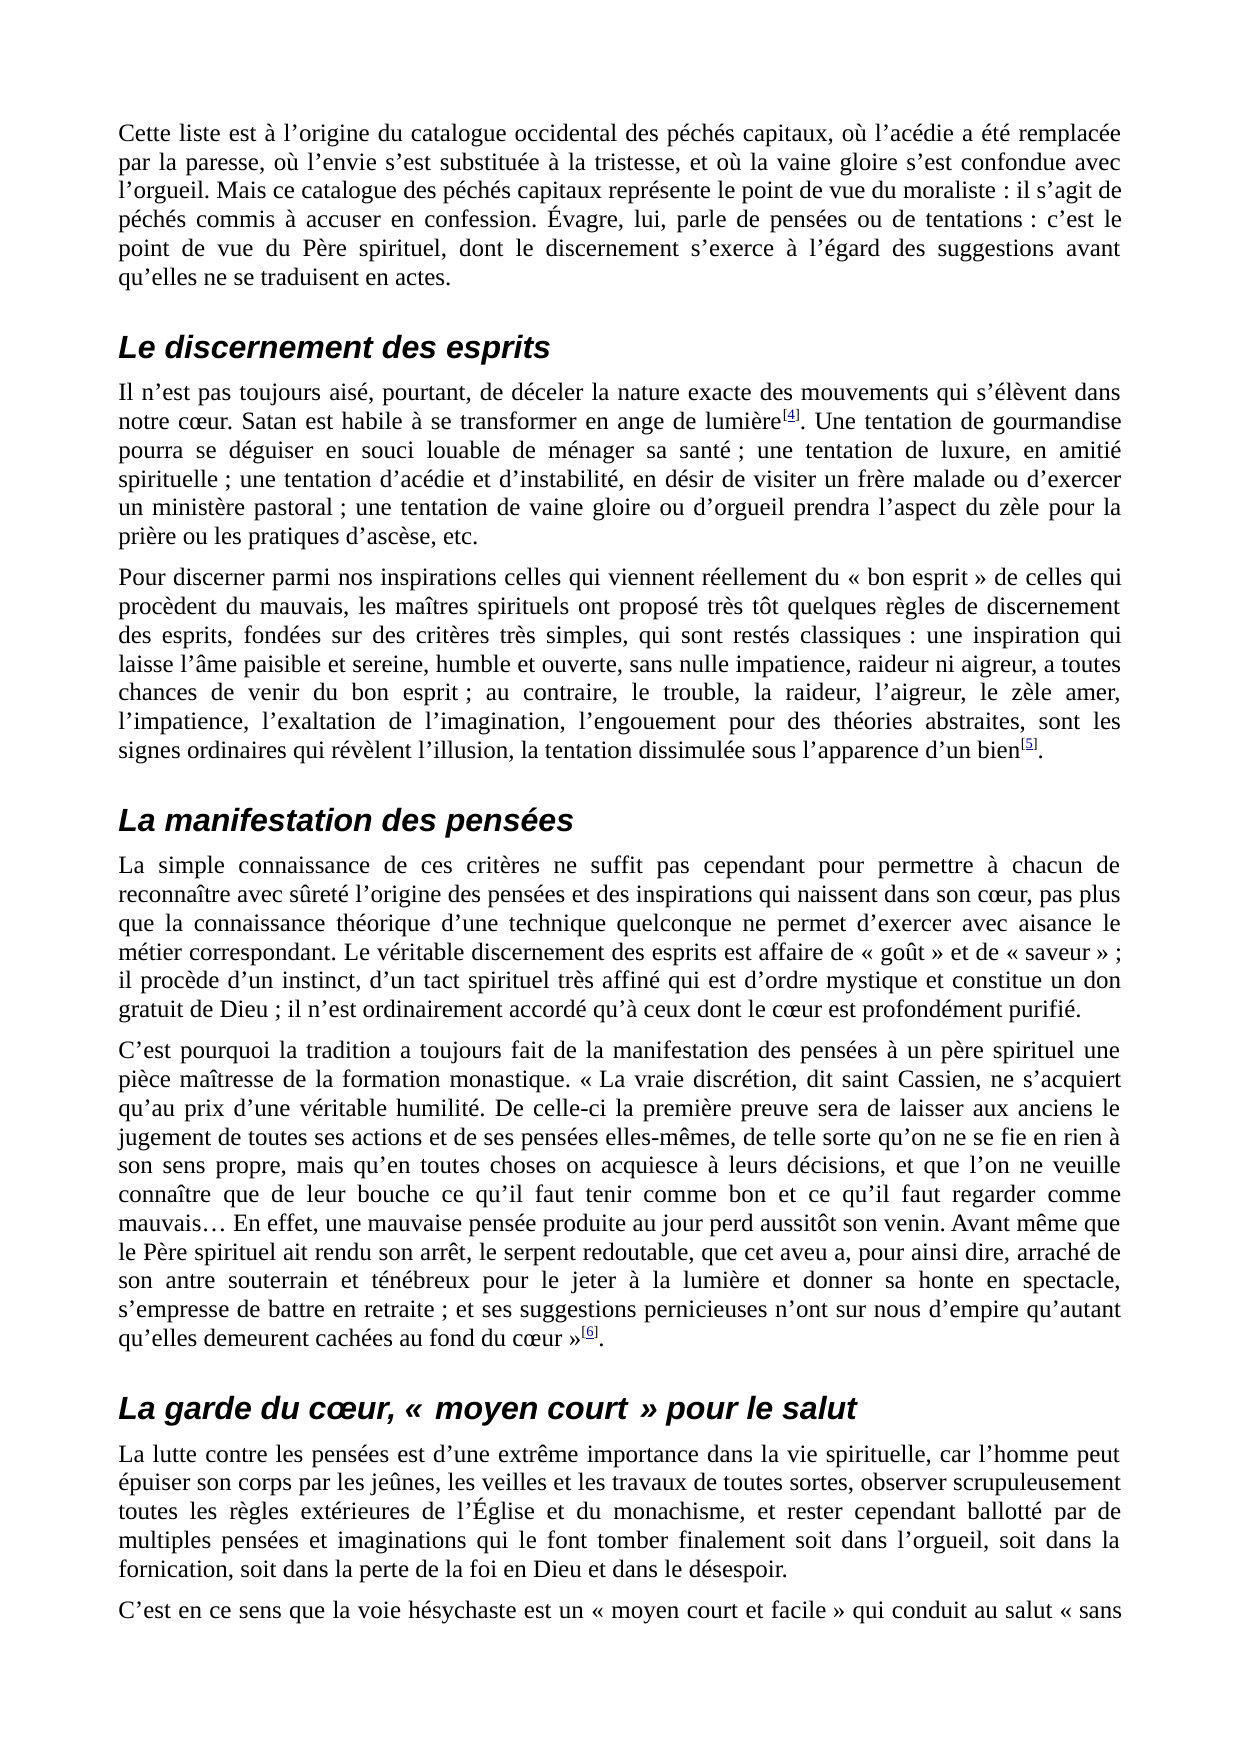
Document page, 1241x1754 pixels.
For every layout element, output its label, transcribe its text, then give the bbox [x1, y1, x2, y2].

text C’est pourquoi la tradition a toujours fait de la manifestation des pensées à un père spirituel une pièce maîtresse de la formation monastique. « La vraie discrétion, dit saint Cassien, ne s’acquiert qu’au prix d’une véritable humilité. De celle-ci la première preuve sera de laisser aux anciens le jugement de toutes ses actions et de ses pensées elles-mêmes, de telle sorte qu’on ne se fie en rien à son sens propre, mais qu’en toutes choses on acquiesce à leurs décisions, et que l’on ne veuille connaître que de leur bouche ce qu’il faut tenir comme bon et ce qu’il faut regarder comme mauvais… En effet, une mauvaise pensée produite au jour perd aussitôt son venin. Avant même que le Père spirituel ait rendu son arrêt, le serpent redoutable, que cet aveu a, pour ainsi dire, arraché de son antre souterrain et ténébreux pour le jeter à la lumière et donner sa honte en spectacle, s’empresse de battre en retraite ; et ses suggestions pernicieuses n’ont sur nous d’empire qu’autant qu’elles demeurent cachées au fond du cœur »[6]. [118, 1036, 1122, 1352]
text Il n’est pas toujours aisé, pourtant, de déceler la nature exacte des mouvements qui s’élèvent dans notre cœur. Satan est habile à se transformer en ange de lumière[4]. Une tentation de gourmandise pourra se déguiser en souci louable de ménager sa santé ; une tentation de luxure, en amitié spirituelle ; une tentation d’acédie et d’instabilité, en désir de visiter un frère malade ou d’exercer un ministère pastoral ; une tentation de vaine gloire ou d’orgueil prendra l’aspect du zèle pour la prière ou les pratiques d’ascèse, etc. [118, 377, 1122, 550]
text Cette liste est à l’origine du catalogue occidental des péchés capitaux, où l’acédie a été remplacée par la paresse, où l’envie s’est substituée à la tristesse, et où la vaine gloire s’est confondue avec l’orgueil. Mais ce catalogue des péchés capitaux représente le point de vue du moraliste : il s’agit de péchés commis à accuser en confession. Évagre, lui, parle de pensées ou de tentations : c’est le point de vue du Père spirituel, dont le discernement s’exerce à l’égard des suggestions avant qu’elles ne se traduisent en actes. [118, 118, 1122, 291]
text La lutte contre les pensées est d’une extrême importance dans la vie spirituelle, car l’homme peut épuiser son corps par les jeûnes, les veilles et les travaux de toutes sortes, observer scrupuleusement toutes les règles extérieures de l’Église et du monachisme, et rester cependant ballotté par de multiples pensées et imaginations qui le font tomber finalement soit dans l’orgueil, soit dans la fornication, soit dans la perte de la foi en Dieu et dans le désespoir. [118, 1439, 1122, 1582]
text C’est en ce sens que la voie hésychaste est un « moyen court et facile » qui conduit au salut « sans [118, 1595, 1122, 1624]
text Pour discerner parmi nos inspirations celles qui viennent réellement du « bon esprit » de celles qui procèdent du mauvais, les maîtres spirituels ont proposé très tôt quelques règles de discernement des esprits, fondées sur des critères très simples, qui sont restés classiques : une inspiration qui laisse l’âme paisible et sereine, humble et ouverte, sans nulle impatience, raideur ni aigreur, a toutes chances de venir du bon esprit ; au contraire, le trouble, la raideur, l’aigreur, le zèle amer, l’impatience, l’exaltation de l’imagination, l’engouement pour des théories abstraites, sont les signes ordinaires qui révèlent l’illusion, la tentation dissimulée sous l’apparence d’un bien[5]. [118, 562, 1122, 764]
subtitle La manifestation des pensées [118, 801, 1122, 838]
subtitle La garde du cœur, « moyen court » pour le salut [118, 1389, 1122, 1426]
subtitle Le discernement des esprits [118, 328, 1122, 365]
text La simple connaissance de ces critères ne suffit pas cependant pour permettre à chacun de reconnaître avec sûreté l’origine des pensées et des inspirations qui naissent dans son cœur, pas plus que la connaissance théorique d’une technique quelconque ne permet d’exercer avec aisance le métier correspondant. Le véritable discernement des esprits est affaire de « goût » et de « saveur » ; il procède d’un instinct, d’un tact spirituel très affiné qui est d’ordre mystique et constitue un don gratuit de Dieu ; il n’est ordinairement accordé qu’à ceux dont le cœur est profondément purifié. [118, 851, 1122, 1023]
